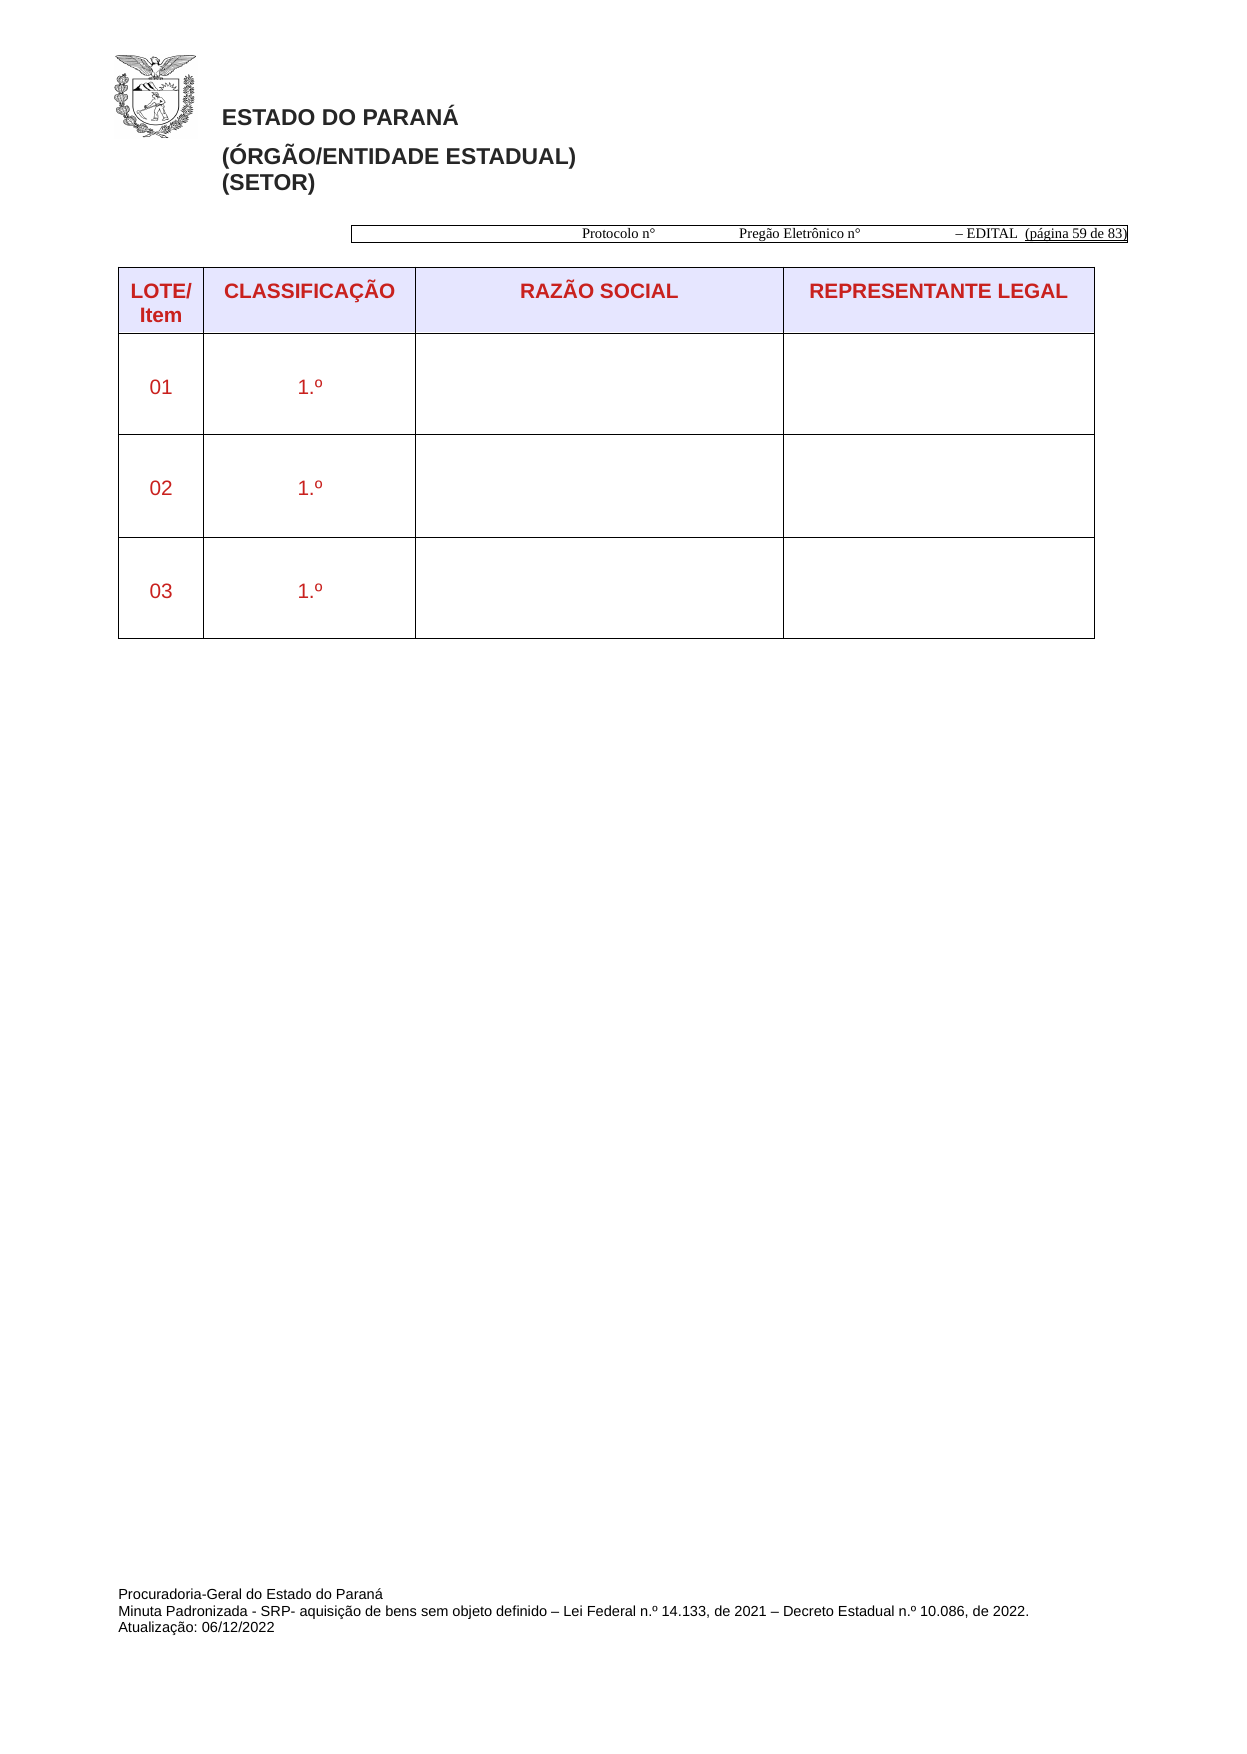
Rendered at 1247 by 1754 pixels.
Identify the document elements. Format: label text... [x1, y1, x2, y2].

table_cell 02 [119, 435, 203, 536]
table_cell [784, 435, 1094, 536]
picture [113, 54, 198, 139]
table_cell [416, 334, 783, 434]
table_cell [416, 435, 783, 536]
table_header CLASSIFICAÇÃO [204, 268, 415, 332]
table_cell 1.º [204, 538, 415, 638]
table_cell 1.º [204, 334, 415, 434]
table_cell 1.º [204, 435, 415, 536]
table_header REPRESENTANTE LEGAL [784, 268, 1094, 332]
table_cell 01 [119, 334, 203, 434]
table_cell 03 [119, 538, 203, 638]
table_header RAZÃO SOCIAL [416, 268, 783, 332]
table_cell [416, 538, 783, 638]
table_header LOTE/Item [119, 268, 203, 332]
table_cell [784, 538, 1094, 638]
table_cell [784, 334, 1094, 434]
